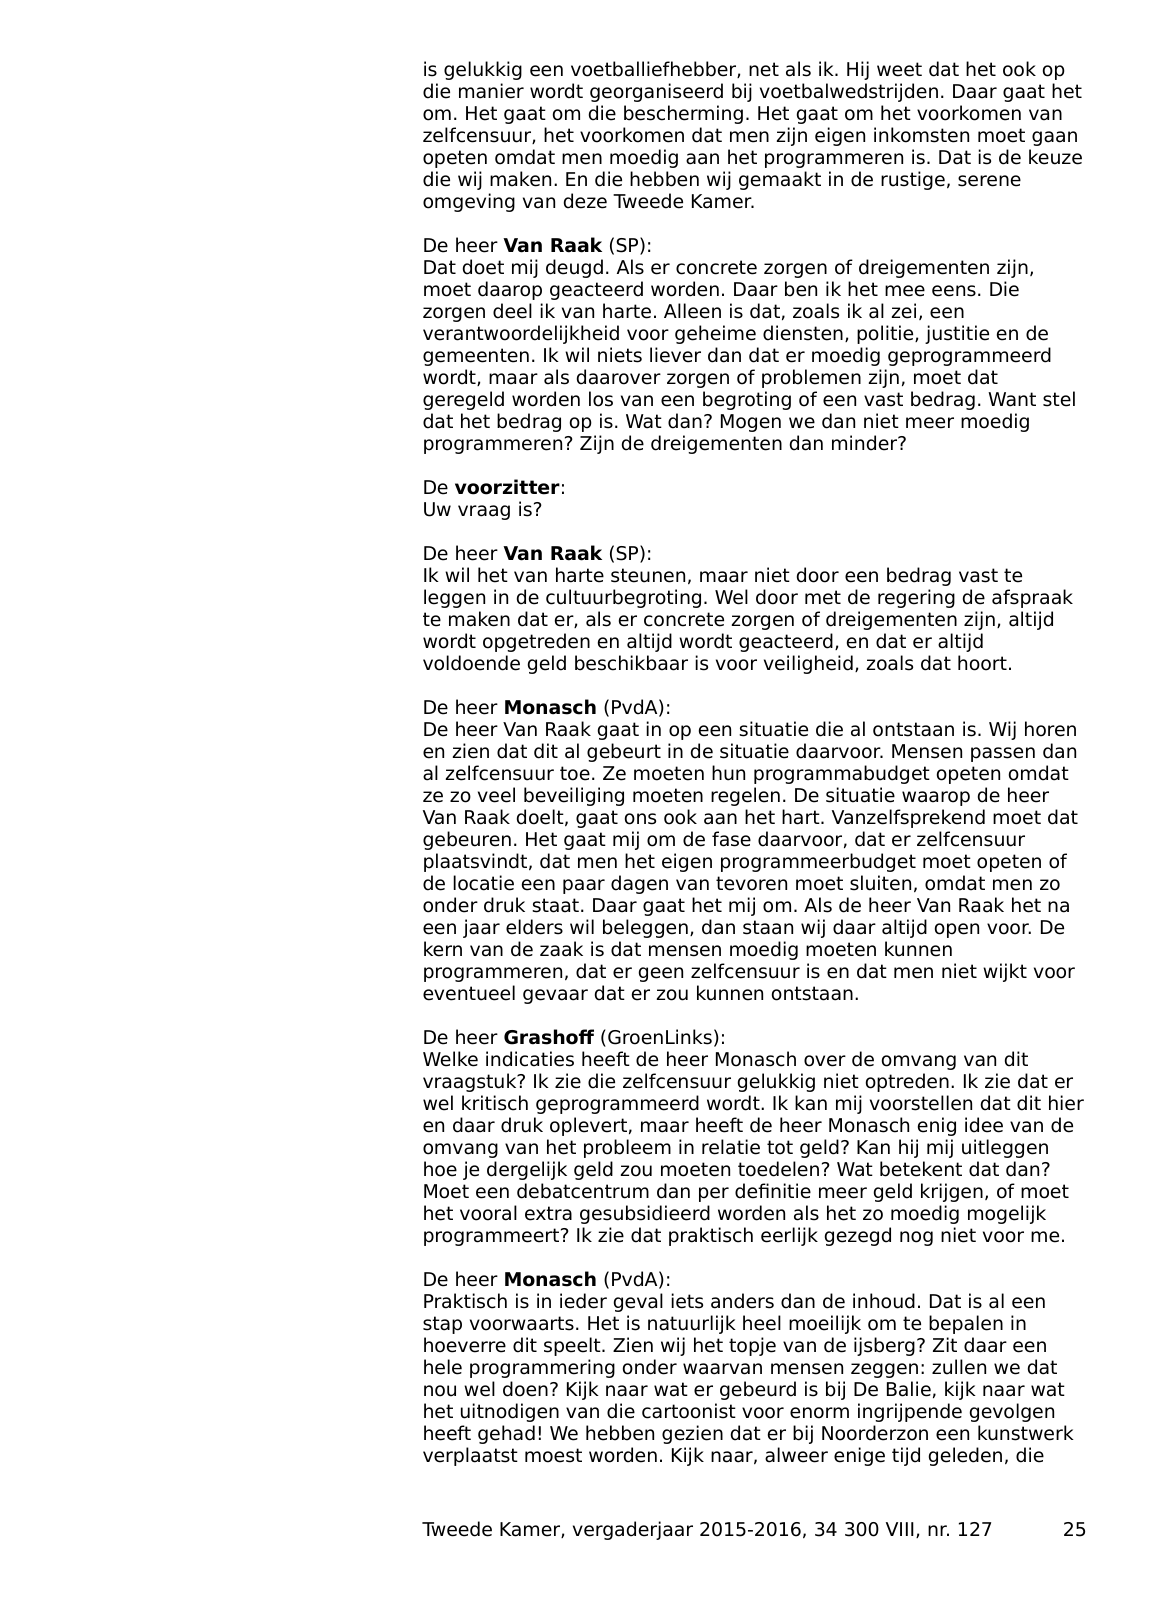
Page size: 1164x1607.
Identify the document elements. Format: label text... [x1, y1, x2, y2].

text De heer Grashoff (GroenLinks): [422, 1027, 1087, 1049]
text Praktisch is in ieder geval iets anders dan de inhoud. Dat is al een stap voorwaarts. Het is natuurlijk heel moeilijk om te bepalen in hoeverre dit speelt. Zien wij het topje van de ijsberg? Zit daar een hele programmering onder waarvan mensen zeggen: zullen we dat nou wel doen? Kijk naar wat er gebeurd is bij De Balie, kijk naar wat het uitnodigen van die cartoonist voor enorm ingrijpende gevolgen heeft gehad! We hebben gezien dat er bij Noorderzon een kunstwerk verplaatst moest worden. Kijk naar, alweer enige tijd geleden, die [422, 1291, 1087, 1467]
text Uw vraag is? [422, 499, 1087, 521]
text De heer Van Raak gaat in op een situatie die al ontstaan is. Wij horen en zien dat dit al gebeurt in de situatie daarvoor. Mensen passen dan al zelfcensuur toe. Ze moeten hun programmabudget opeten omdat ze zo veel beveiliging moeten regelen. De situatie waarop de heer Van Raak doelt, gaat ons ook aan het hart. Vanzelfsprekend moet dat gebeuren. Het gaat mij om de fase daarvoor, dat er zelfcensuur plaatsvindt, dat men het eigen programmeerbudget moet opeten of de locatie een paar dagen van tevoren moet sluiten, omdat men zo onder druk staat. Daar gaat het mij om. Als de heer Van Raak het na een jaar elders wil beleggen, dan staan wij daar altijd open voor. De kern van de zaak is dat mensen moedig moeten kunnen programmeren, dat er geen zelfcensuur is en dat men niet wijkt voor eventueel gevaar dat er zou kunnen ontstaan. [422, 719, 1087, 1005]
text is gelukkig een voetballiefhebber, net als ik. Hij weet dat het ook op die manier wordt georganiseerd bij voetbalwedstrijden. Daar gaat het om. Het gaat om die bescherming. Het gaat om het voorkomen van zelfcensuur, het voorkomen dat men zijn eigen inkomsten moet gaan opeten omdat men moedig aan het programmeren is. Dat is de keuze die wij maken. En die hebben wij gemaakt in de rustige, serene omgeving van deze Tweede Kamer. [422, 59, 1087, 213]
text De voorzitter: [422, 477, 1087, 499]
text De heer Van Raak (SP): [422, 543, 1087, 565]
text Welke indicaties heeft de heer Monasch over de omvang van dit vraagstuk? Ik zie die zelfcensuur gelukkig niet optreden. Ik zie dat er wel kritisch geprogrammeerd wordt. Ik kan mij voorstellen dat dit hier en daar druk oplevert, maar heeft de heer Monasch enig idee van de omvang van het probleem in relatie tot geld? Kan hij mij uitleggen hoe je dergelijk geld zou moeten toedelen? Wat betekent dat dan? Moet een debatcentrum dan per definitie meer geld krijgen, of moet het vooral extra gesubsidieerd worden als het zo moedig mogelijk programmeert? Ik zie dat praktisch eerlijk gezegd nog niet voor me. [422, 1049, 1087, 1247]
text De heer Van Raak (SP): [422, 235, 1087, 257]
text De heer Monasch (PvdA): [422, 1269, 1087, 1291]
text De heer Monasch (PvdA): [422, 697, 1087, 719]
text Ik wil het van harte steunen, maar niet door een bedrag vast te leggen in de cultuurbegroting. Wel door met de regering de afspraak te maken dat er, als er concrete zorgen of dreigementen zijn, altijd wordt opgetreden en altijd wordt geacteerd, en dat er altijd voldoende geld beschikbaar is voor veiligheid, zoals dat hoort. [422, 565, 1087, 675]
text Dat doet mij deugd. Als er concrete zorgen of dreigementen zijn, moet daarop geacteerd worden. Daar ben ik het mee eens. Die zorgen deel ik van harte. Alleen is dat, zoals ik al zei, een verantwoordelijkheid voor geheime diensten, politie, justitie en de gemeenten. Ik wil niets liever dan dat er moedig geprogrammeerd wordt, maar als daarover zorgen of problemen zijn, moet dat geregeld worden los van een begroting of een vast bedrag. Want stel dat het bedrag op is. Wat dan? Mogen we dan niet meer moedig programmeren? Zijn de dreigementen dan minder? [422, 257, 1087, 455]
